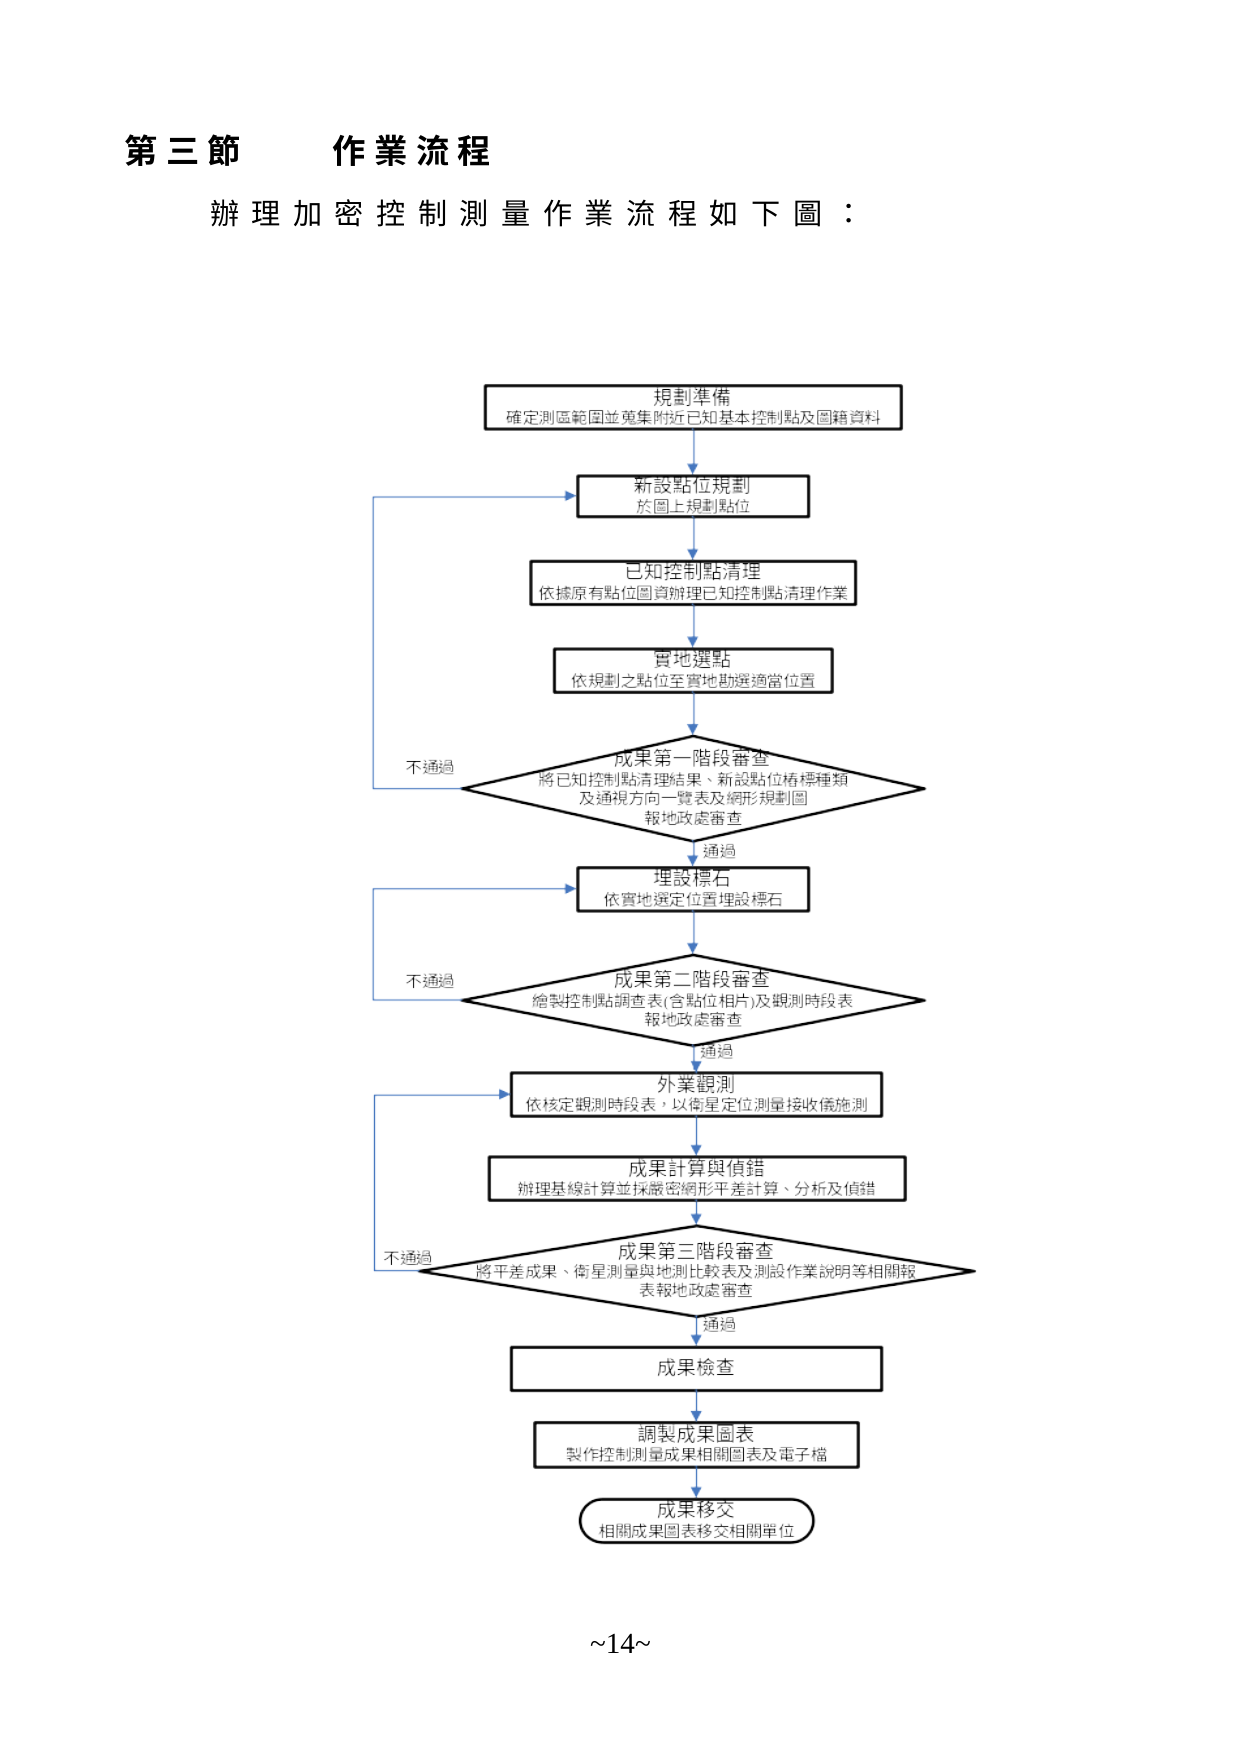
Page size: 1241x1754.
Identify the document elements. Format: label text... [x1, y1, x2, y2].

text 第三節 作業流程 [120, 108, 1120, 170]
text 辦理加密控制測量作業流程如下圖： [120, 170, 1120, 233]
